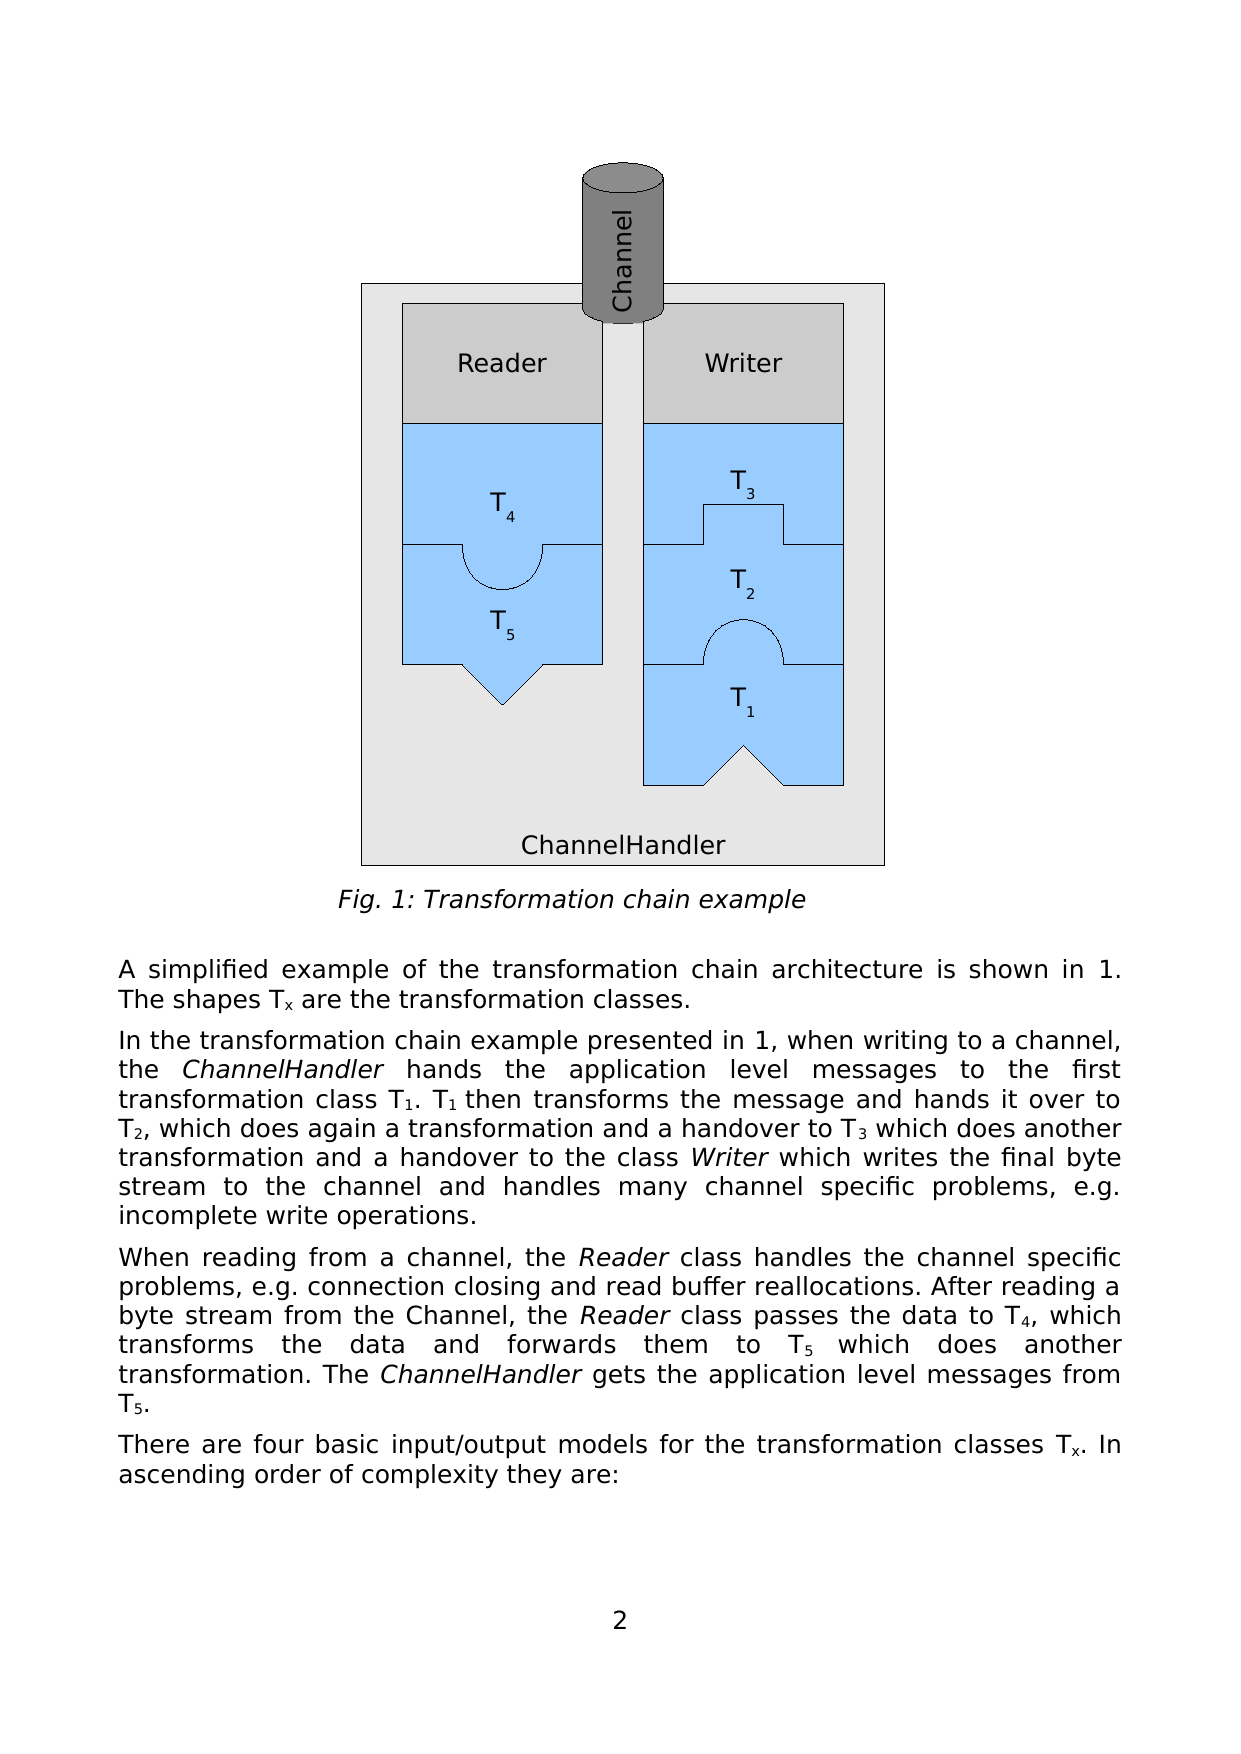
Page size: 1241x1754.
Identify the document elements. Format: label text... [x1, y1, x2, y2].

text In the transformation chain example presented in Fig. 1, when writing to a channel, the ChannelHandler hands the application level messages to the first transformation class T1. T1 then transforms the message and hands it over to T2, which does again a transformation and a handover to T3 which does another transformation and a handover to the class Writer which writes the final byte stream to the channel and handles many channel specific problems, e.g. incomplete write operations. [118, 1027, 1122, 1231]
text Fig. 1: Transformation chain example [338, 154, 903, 914]
text There are four basic input/output models for the transformation classes Tx. In ascending order of complexity they are: [118, 1431, 1122, 1489]
text A simplified example of the transformation chain architecture is shown in Fig. 1. The shapes Tx are the transformation classes. [118, 956, 1122, 1014]
text When reading from a channel, the Reader class handles the channel specific problems, e.g. connection closing and read buffer reallocations. After reading a byte stream from the Channel, the Reader class passes the data to T4, which transforms the data and forwards them to T5 which does another transformation. The ChannelHandler gets the application level messages from T5. [118, 1243, 1122, 1418]
